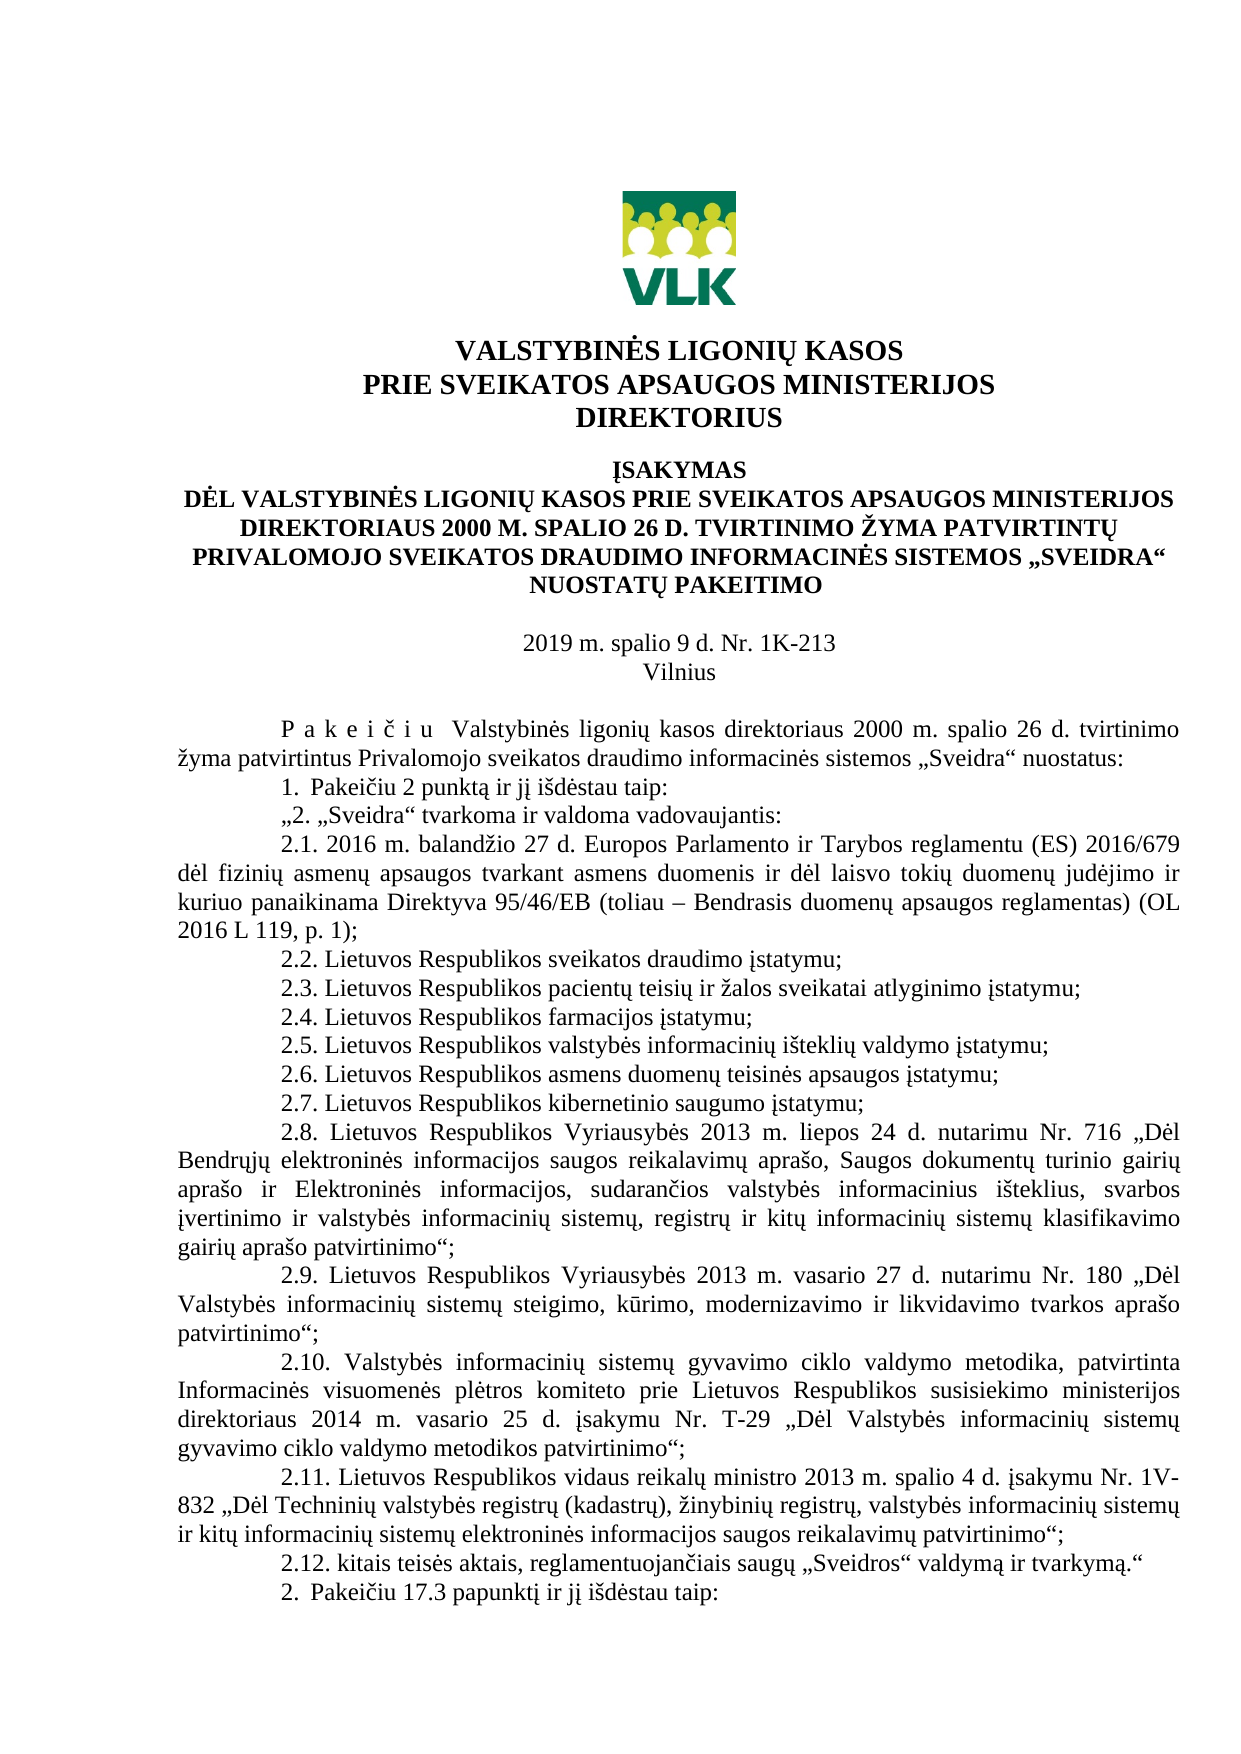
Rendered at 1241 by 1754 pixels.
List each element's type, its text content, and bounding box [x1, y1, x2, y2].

text 2.3. Lietuvos Respublikos pacientų teisių ir žalos sveikatai atlyginimo įstatymu; [177, 973, 1181, 1002]
text DĖL VALSTYBINĖS LIGONIŲ KASOS PRIE SVEIKATOS APSAUGOS MINISTERIJOS DIREKTORIAUS 2000 M. spalio 26 D. TVIRTINIMO ŽYMA PATVIRTINTŲ Privalomojo sveikatos draudimo informacinės sistemos „sveidra“ Nuostatų PAKEITIMO [177, 484, 1181, 599]
text 2.5. Lietuvos Respublikos valstybės informacinių išteklių valdymo įstatymu; [177, 1031, 1181, 1059]
text „2. „Sveidra“ tvarkoma ir valdoma vadovaujantis: [177, 801, 1181, 829]
text 2.10. Valstybės informacinių sistemų gyvavimo ciklo valdymo metodika, patvirtinta Informacinės visuomenės plėtros komiteto prie Lietuvos Respublikos susisiekimo ministerijos direktoriaus 2014 m. vasario 25 d. įsakymu Nr. T-29 „Dėl Valstybės informacinių sistemų gyvavimo ciklo valdymo metodikos patvirtinimo“; [177, 1347, 1181, 1462]
text VALSTYBINĖS LIGONIŲ KASOS [177, 333, 1181, 367]
text 2. Pakeičiu 17.3 papunktį ir jį išdėstau taip: [177, 1577, 1181, 1606]
text DIREKTORIUS [177, 400, 1181, 434]
text 2.6. Lietuvos Respublikos asmens duomenų teisinės apsaugos įstatymu; [177, 1059, 1181, 1088]
text 2.11. Lietuvos Respublikos vidaus reikalų ministro 2013 m. spalio 4 d. įsakymu Nr. 1V-832 „Dėl Techninių valstybės registrų (kadastrų), žinybinių registrų, valstybės informacinių sistemų ir kitų informacinių sistemų elektroninės informacijos saugos reikalavimų patvirtinimo“; [177, 1462, 1181, 1548]
text 2.2. Lietuvos Respublikos sveikatos draudimo įstatymu; [177, 944, 1181, 973]
text 2019 m. spalio 9 d. Nr. 1K-213 [177, 628, 1181, 657]
text PRIE SVEIKATOS APSAUGOS MINISTERIJOS [177, 367, 1181, 400]
text 2.8. Lietuvos Respublikos Vyriausybės 2013 m. liepos 24 d. nutarimu Nr. 716 „Dėl Bendrųjų elektroninės informacijos saugos reikalavimų aprašo, Saugos dokumentų turinio gairių aprašo ir Elektroninės informacijos, sudarančios valstybės informacinius išteklius, svarbos įvertinimo ir valstybės informacinių sistemų, registrų ir kitų informacinių sistemų klasifikavimo gairių aprašo patvirtinimo“; [177, 1117, 1181, 1261]
text 2.4. Lietuvos Respublikos farmacijos įstatymu; [177, 1002, 1181, 1031]
text 2.1. 2016 m. balandžio 27 d. Europos Parlamento ir Tarybos reglamentu (ES) 2016/679 dėl fizinių asmenų apsaugos tvarkant asmens duomenis ir dėl laisvo tokių duomenų judėjimo ir kuriuo panaikinama Direktyva 95/46/EB (toliau – Bendrasis duomenų apsaugos reglamentas) (OL 2016 L 119, p. 1); [177, 829, 1181, 944]
text 2.9. Lietuvos Respublikos Vyriausybės 2013 m. vasario 27 d. nutarimu Nr. 180 „Dėl Valstybės informacinių sistemų steigimo, kūrimo, modernizavimo ir likvidavimo tvarkos aprašo patvirtinimo“; [177, 1261, 1181, 1347]
text 2.12. kitais teisės aktais, reglamentuojančiais saugų „Sveidros“ valdymą ir tvarkymą.“ [177, 1548, 1181, 1577]
text P a k e i č i u Valstybinės ligonių kasos direktoriaus 2000 m. spalio 26 d. tvirtinimo žyma patvirtintus Privalomojo sveikatos draudimo informacinės sistemos „Sveidra“ nuostatus: [177, 714, 1181, 772]
text ĮSAKYMAS [177, 456, 1181, 484]
text Vilnius [177, 657, 1181, 686]
text 1. Pakeičiu 2 punktą ir jį išdėstau taip: [177, 772, 1181, 801]
text 2.7. Lietuvos Respublikos kibernetinio saugumo įstatymu; [177, 1088, 1181, 1117]
